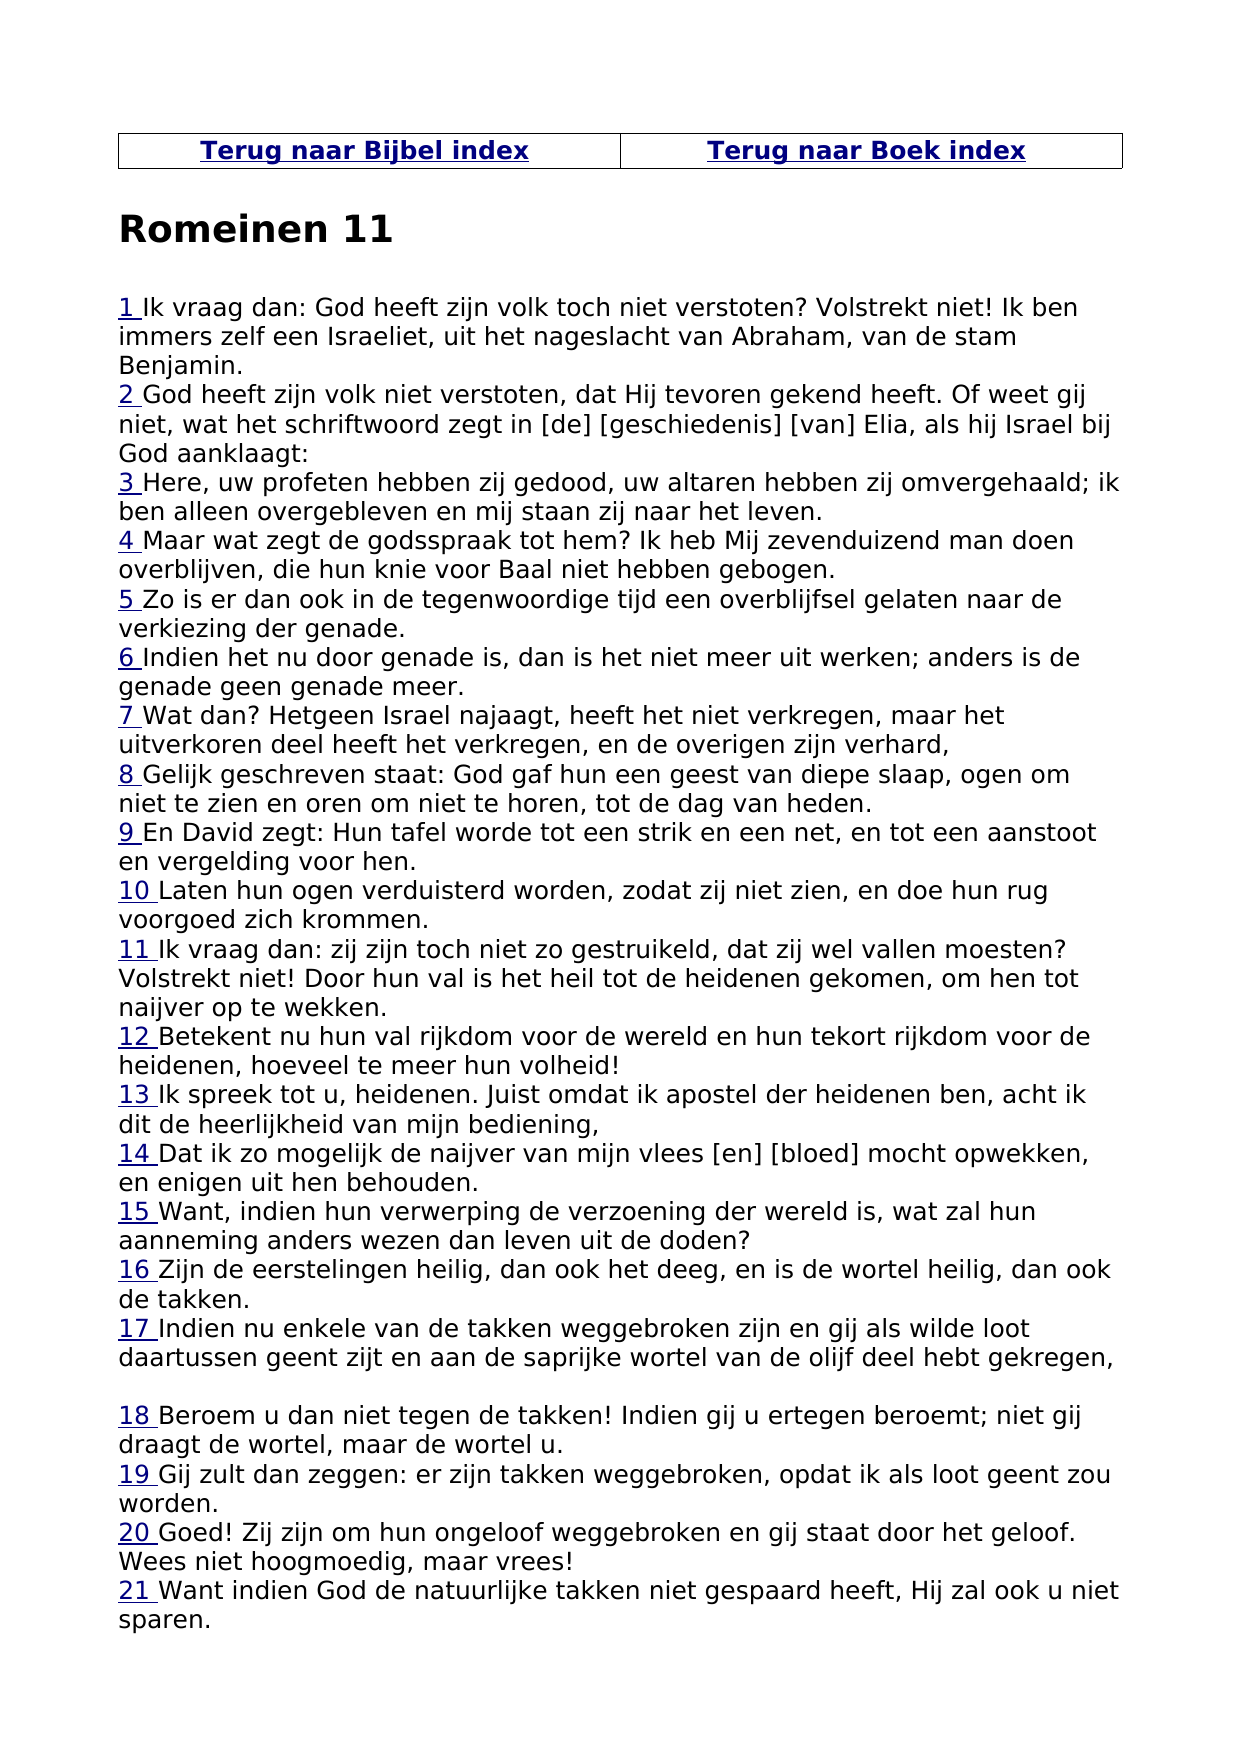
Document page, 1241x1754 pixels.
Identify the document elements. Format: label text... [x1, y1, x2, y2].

text 1 Ik vraag dan: God heeft zijn volk toch niet verstoten? Volstrekt niet! Ik ben immers zelf een Israeliet, uit het nageslacht van Abraham, van de stam Benjamin. 2 God heeft zijn volk niet verstoten, dat Hij tevoren gekend heeft. Of weet gij niet, wat het schriftwoord zegt in [de] [geschiedenis] [van] Elia, als hij Israel bij God aanklaagt: 3 Here, uw profeten hebben zij gedood, uw altaren hebben zij omvergehaald; ik ben alleen overgebleven en mij staan zij naar het leven. 4 Maar wat zegt de godsspraak tot hem? Ik heb Mij zevenduizend man doen overblijven, die hun knie voor Baal niet hebben gebogen. 5 Zo is er dan ook in de tegenwoordige tijd een overblijfsel gelaten naar de verkiezing der genade. 6 Indien het nu door genade is, dan is het niet meer uit werken; anders is de genade geen genade meer. 7 Wat dan? Hetgeen Israel najaagt, heeft het niet verkregen, maar het uitverkoren deel heeft het verkregen, en de overigen zijn verhard, 8 Gelijk geschreven staat: God gaf hun een geest van diepe slaap, ogen om niet te zien en oren om niet te horen, tot de dag van heden. 9 En David zegt: Hun tafel worde tot een strik en een net, en tot een aanstoot en vergelding voor hen. 10 Laten hun ogen verduisterd worden, zodat zij niet zien, en doe hun rug voorgoed zich krommen. 11 Ik vraag dan: zij zijn toch niet zo gestruikeld, dat zij wel vallen moesten? Volstrekt niet! Door hun val is het heil tot de heidenen gekomen, om hen tot naijver op te wekken. 12 Betekent nu hun val rijkdom voor de wereld en hun tekort rijkdom voor de heidenen, hoeveel te meer hun volheid! 13 Ik spreek tot u, heidenen. Juist omdat ik apostel der heidenen ben, acht ik dit de heerlijkheid van mijn bediening, 14 Dat ik zo mogelijk de naijver van mijn vlees [en] [bloed] mocht opwekken, en enigen uit hen behouden. 15 Want, indien hun verwerping de verzoening der wereld is, wat zal hun aanneming anders wezen dan leven uit de doden? 16 Zijn de eerstelingen heilig, dan ook het deeg, en is de wortel heilig, dan ook de takken. 17 Indien nu enkele van de takken weggebroken zijn en gij als wilde loot daartussen geent zijt en aan de saprijke wortel van de olijf deel hebt gekregen, 18 Beroem u dan niet tegen de takken! Indien gij u ertegen beroemt; niet gij draagt de wortel, maar de wortel u. 19 Gij zult dan zeggen: er zijn takken weggebroken, opdat ik als loot geent zou worden. 20 Goed! Zij zijn om hun ongeloof weggebroken en gij staat door het geloof. Wees niet hoogmoedig, maar vrees! 21 Want indien God de natuurlijke takken niet gespaard heeft, Hij zal ook u niet sparen. [118, 264, 1122, 1635]
table_header Terug naar Boek index [621, 134, 1122, 168]
subtitle Romeinen 11 [118, 208, 1122, 252]
table_header Terug naar Bijbel index [119, 134, 620, 168]
